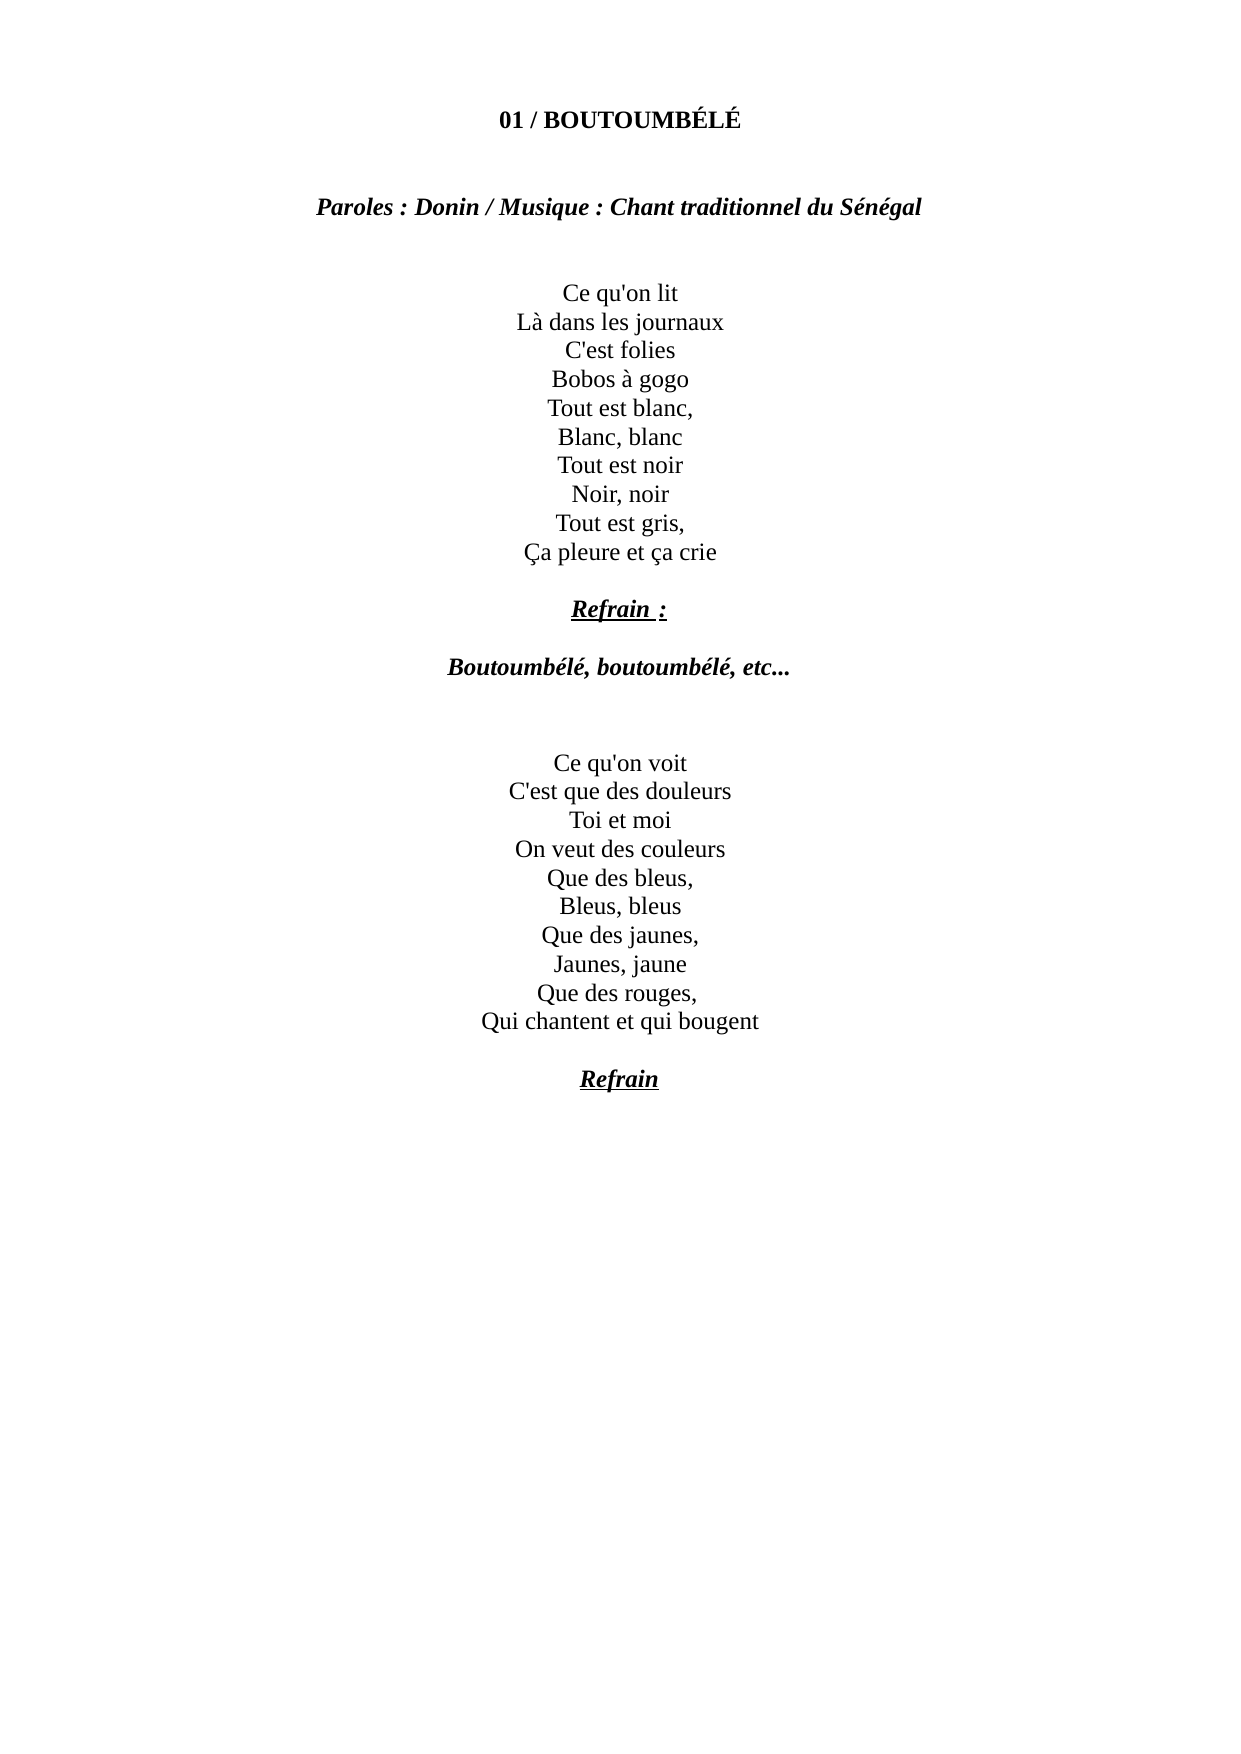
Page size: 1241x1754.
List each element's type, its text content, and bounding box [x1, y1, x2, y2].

text Refrain [118, 1064, 1122, 1093]
text Jaunes, jaune [118, 949, 1122, 978]
text On veut des couleurs [118, 834, 1122, 863]
text Que des jaunes, [118, 920, 1122, 949]
text Noir, noir [118, 479, 1122, 508]
text Tout est blanc, [118, 393, 1122, 422]
text C'est folies [118, 336, 1122, 364]
text Refrain : [118, 594, 1122, 623]
text Blanc, blanc [118, 422, 1122, 451]
subtitle 01 / BOUTOUMBÉLÉ [118, 106, 1122, 134]
text Bobos à gogo [118, 364, 1122, 393]
text Bleus, bleus [118, 891, 1122, 920]
text Ce qu'on lit [118, 278, 1122, 307]
text Ça pleure et ça crie [118, 537, 1122, 566]
text Là dans les journaux [118, 307, 1122, 336]
text Qui chantent et qui bougent [118, 1006, 1122, 1035]
text Boutoumbélé, boutoumbélé, etc... [118, 652, 1122, 681]
text Que des rouges, [118, 978, 1122, 1006]
text Que des bleus, [118, 863, 1122, 891]
text Tout est noir [118, 451, 1122, 479]
text Toi et moi [118, 805, 1122, 834]
text Paroles : Donin / Musique : Chant traditionnel du Sénégal [118, 192, 1122, 221]
text Ce qu'on voit [118, 748, 1122, 776]
text C'est que des douleurs [118, 776, 1122, 805]
text Tout est gris, [118, 508, 1122, 537]
